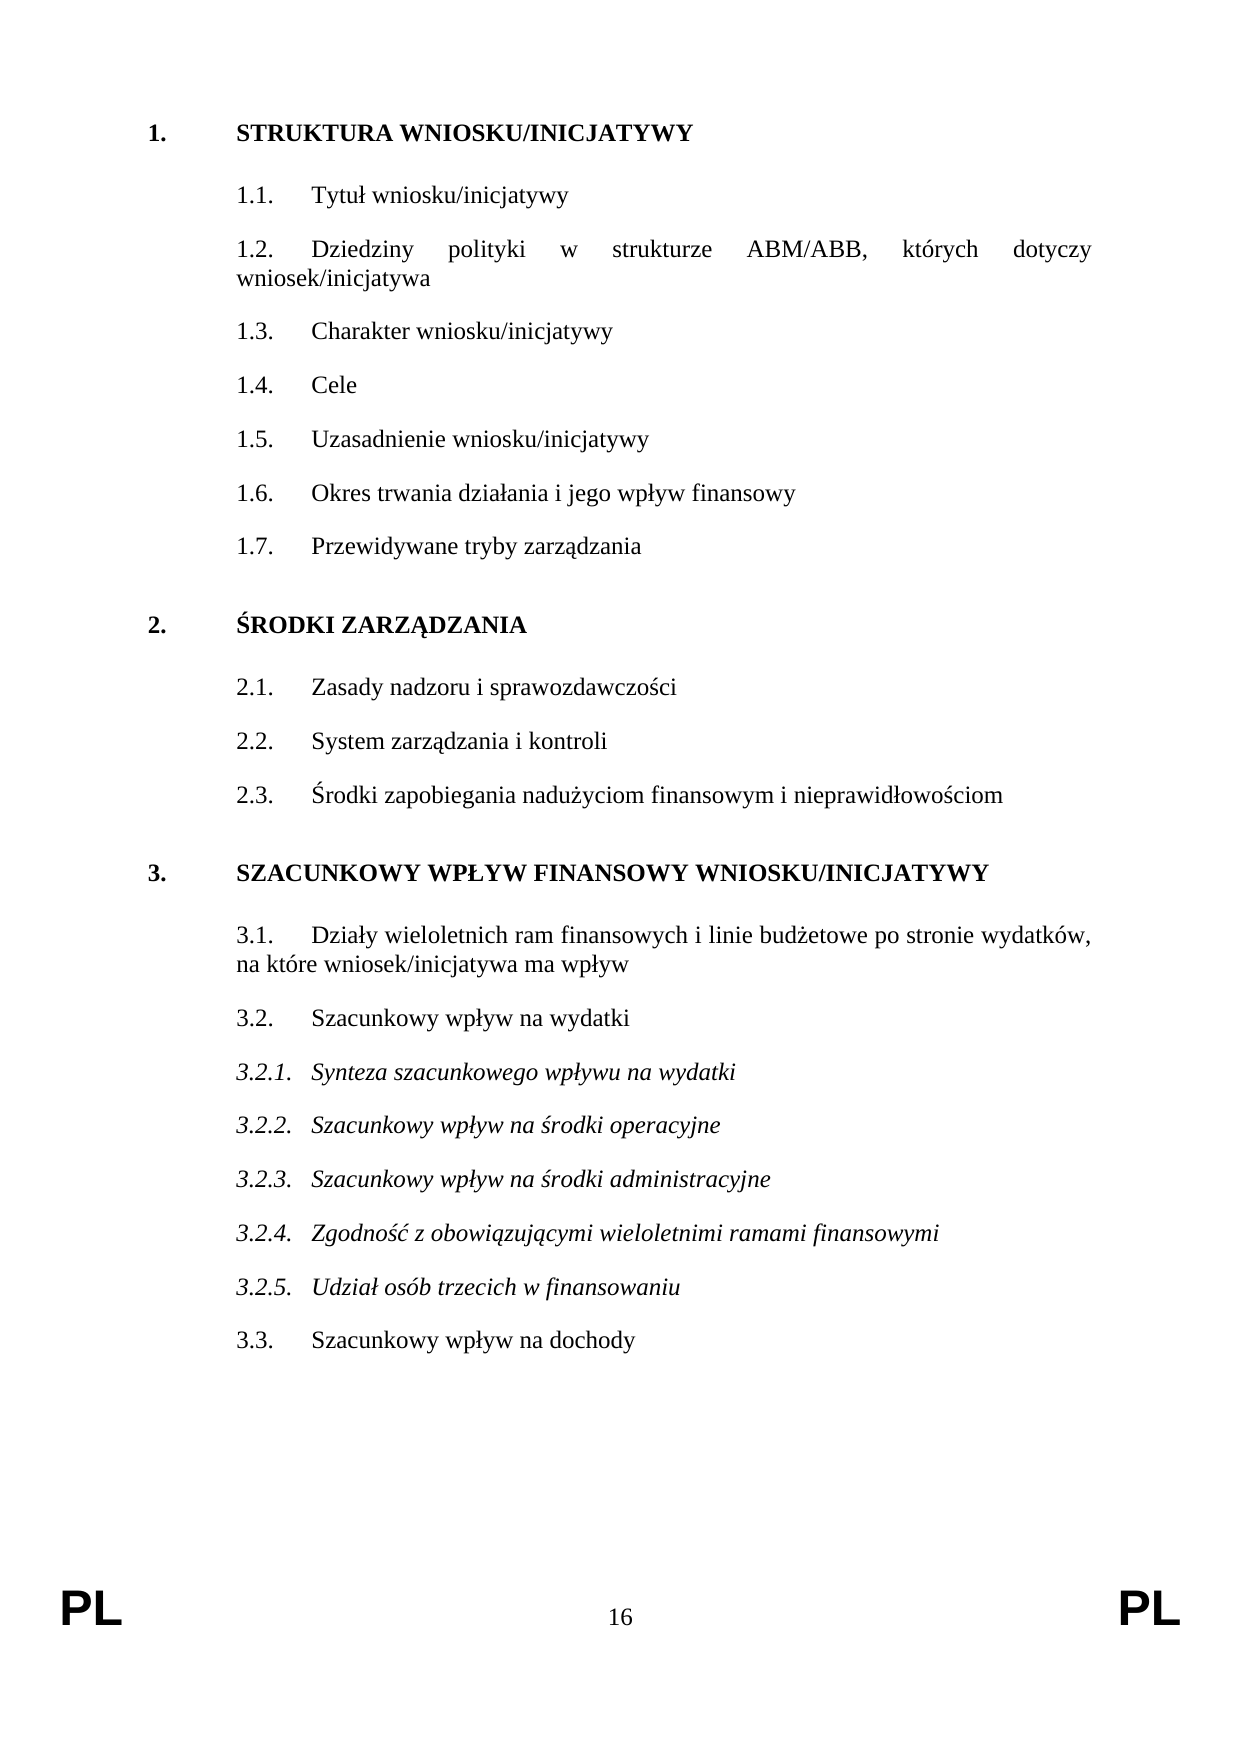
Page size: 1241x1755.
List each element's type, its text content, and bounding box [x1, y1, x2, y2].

subtitle 1.7. Przewidywane tryby zarządzania [148, 531, 1093, 560]
subtitle 1. STRUKTURA WNIOSKU/INICJATYWY [148, 118, 1093, 147]
subtitle 2.1. Zasady nadzoru i sprawozdawczości [148, 672, 1093, 701]
subtitle 3.1. Działy wieloletnich ram finansowych i linie budżetowe po stronie wydatków, na które wniosek/inicjatywa ma wpływ [148, 921, 1093, 978]
subtitle 3.2.1. Synteza szacunkowego wpływu na wydatki [148, 1057, 1093, 1086]
subtitle 1.3. Charakter wniosku/inicjatywy [148, 316, 1093, 345]
subtitle 1.1. Tytuł wniosku/inicjatywy [148, 180, 1093, 209]
subtitle 3.2.5. Udział osób trzecich w finansowaniu [148, 1272, 1093, 1301]
subtitle 2. ŚRODKI ZARZĄDZANIA [148, 610, 1093, 639]
subtitle 1.5. Uzasadnienie wniosku/inicjatywy [148, 424, 1093, 453]
subtitle 2.3. Środki zapobiegania nadużyciom finansowym i nieprawidłowościom [148, 780, 1093, 808]
subtitle 3.2. Szacunkowy wpływ na wydatki [148, 1003, 1093, 1032]
subtitle 1.4. Cele [148, 370, 1093, 399]
subtitle 2.2. System zarządzania i kontroli [148, 726, 1093, 755]
subtitle 3.2.2. Szacunkowy wpływ na środki operacyjne [148, 1111, 1093, 1139]
subtitle 3.2.3. Szacunkowy wpływ na środki administracyjne [148, 1164, 1093, 1193]
subtitle 1.6. Okres trwania działania i jego wpływ finansowy [148, 478, 1093, 506]
subtitle 1.2. Dziedziny polityki w strukturze ABM/ABB, których dotyczy wniosek/inicjatywa [148, 234, 1093, 291]
subtitle 3. SZACUNKOWY WPŁYW FINANSOWY WNIOSKU/INICJATYWY [148, 858, 1093, 887]
subtitle 3.3. Szacunkowy wpływ na dochody [148, 1326, 1093, 1354]
subtitle 3.2.4. Zgodność z obowiązującymi wieloletnimi ramami finansowymi [148, 1218, 1093, 1247]
